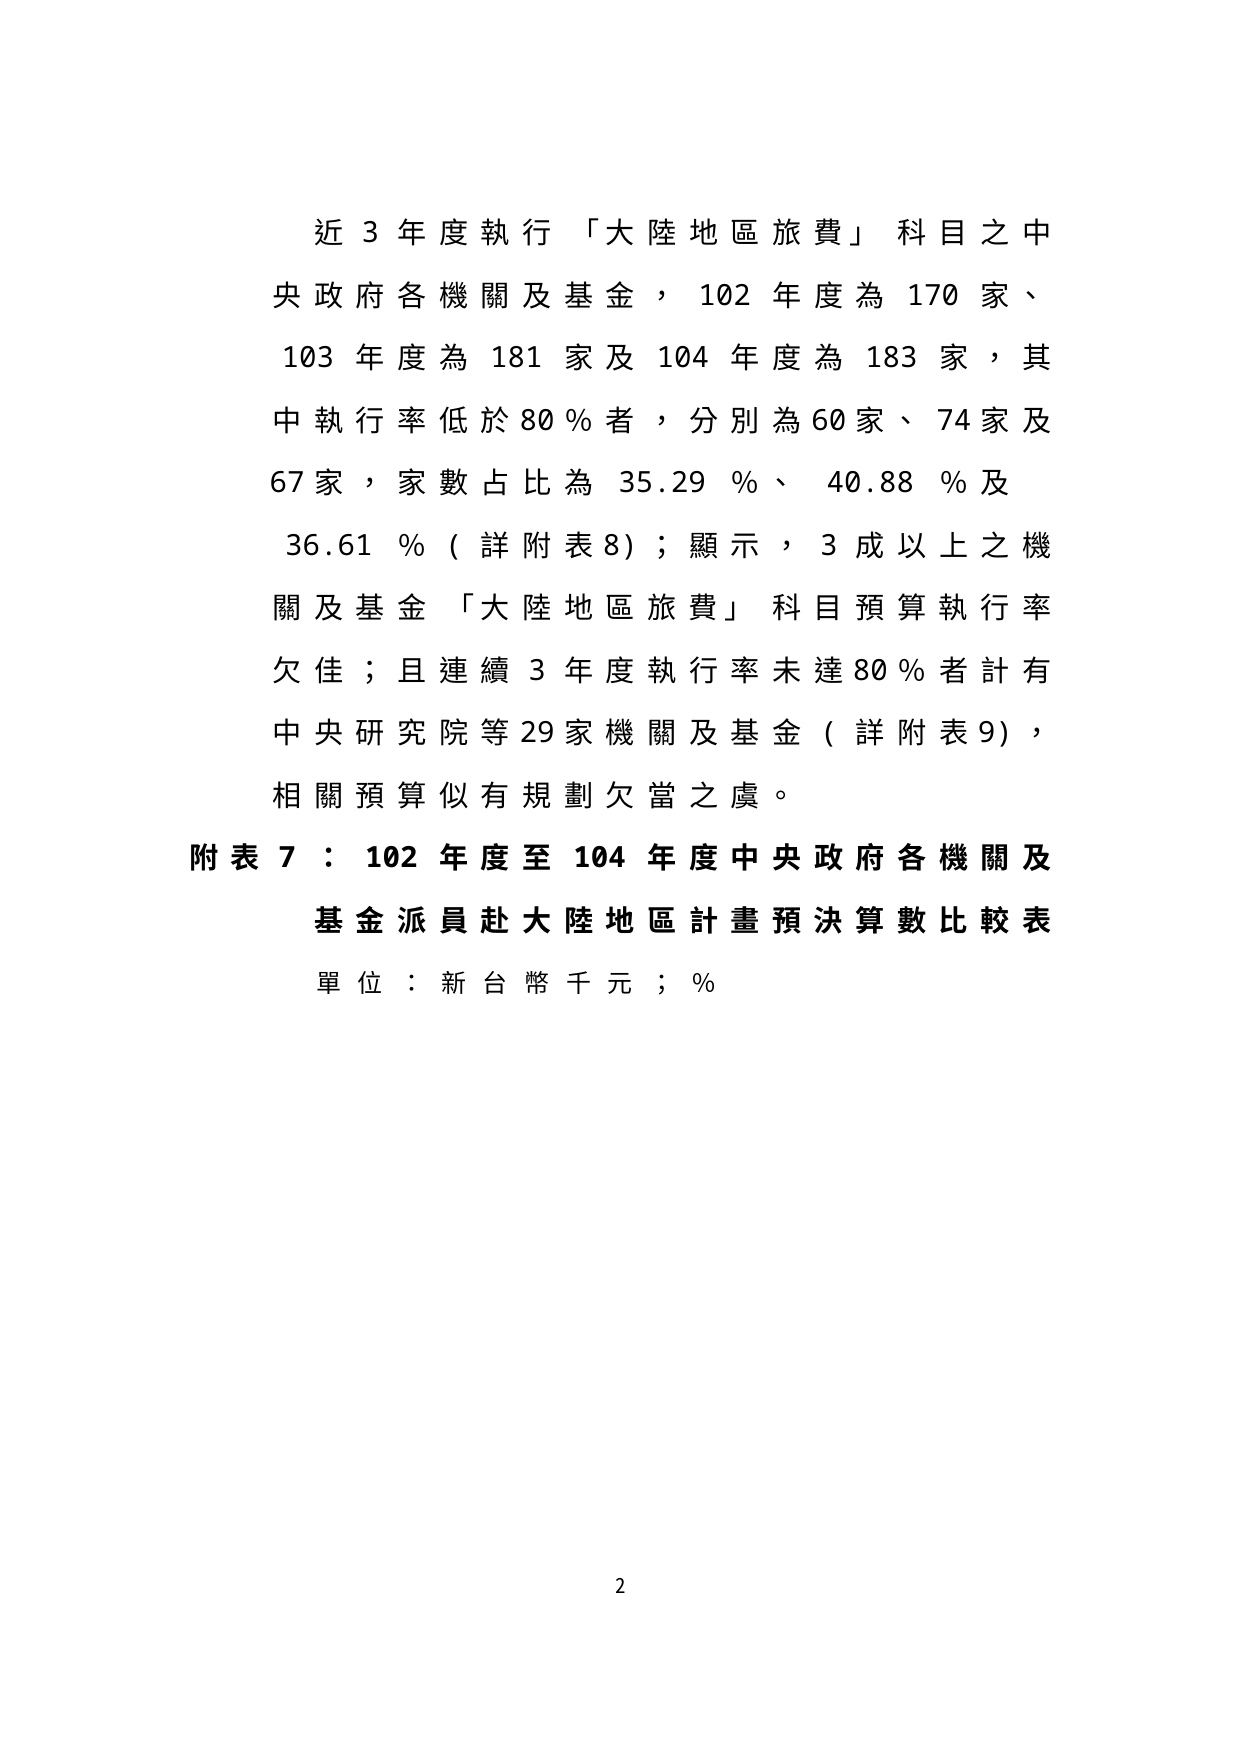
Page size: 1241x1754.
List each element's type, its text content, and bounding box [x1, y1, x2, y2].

text 近3年度執行「大陸地區旅費」科目之中央政府各機關及基金，102年度為170家、103年度為181家及104年度為183家，其中執行率低於80％者，分別為60家、74家及67家，家數占比為35.29％、40.88％及36.61％(詳附表8)；顯示，3成以上之機關及基金「大陸地區旅費」科目預算執行率欠佳；且連續3年度執行率未達80％者計有中央研究院等29家機關及基金(詳附表9)，相關預算似有規劃欠當之虞。 [242, 189, 1058, 814]
text 附表7：102年度至104年度中央政府各機關及基金派員赴大陸地區計畫預決算數比較表 單位：新台幣千元；％ [183, 814, 1058, 1002]
